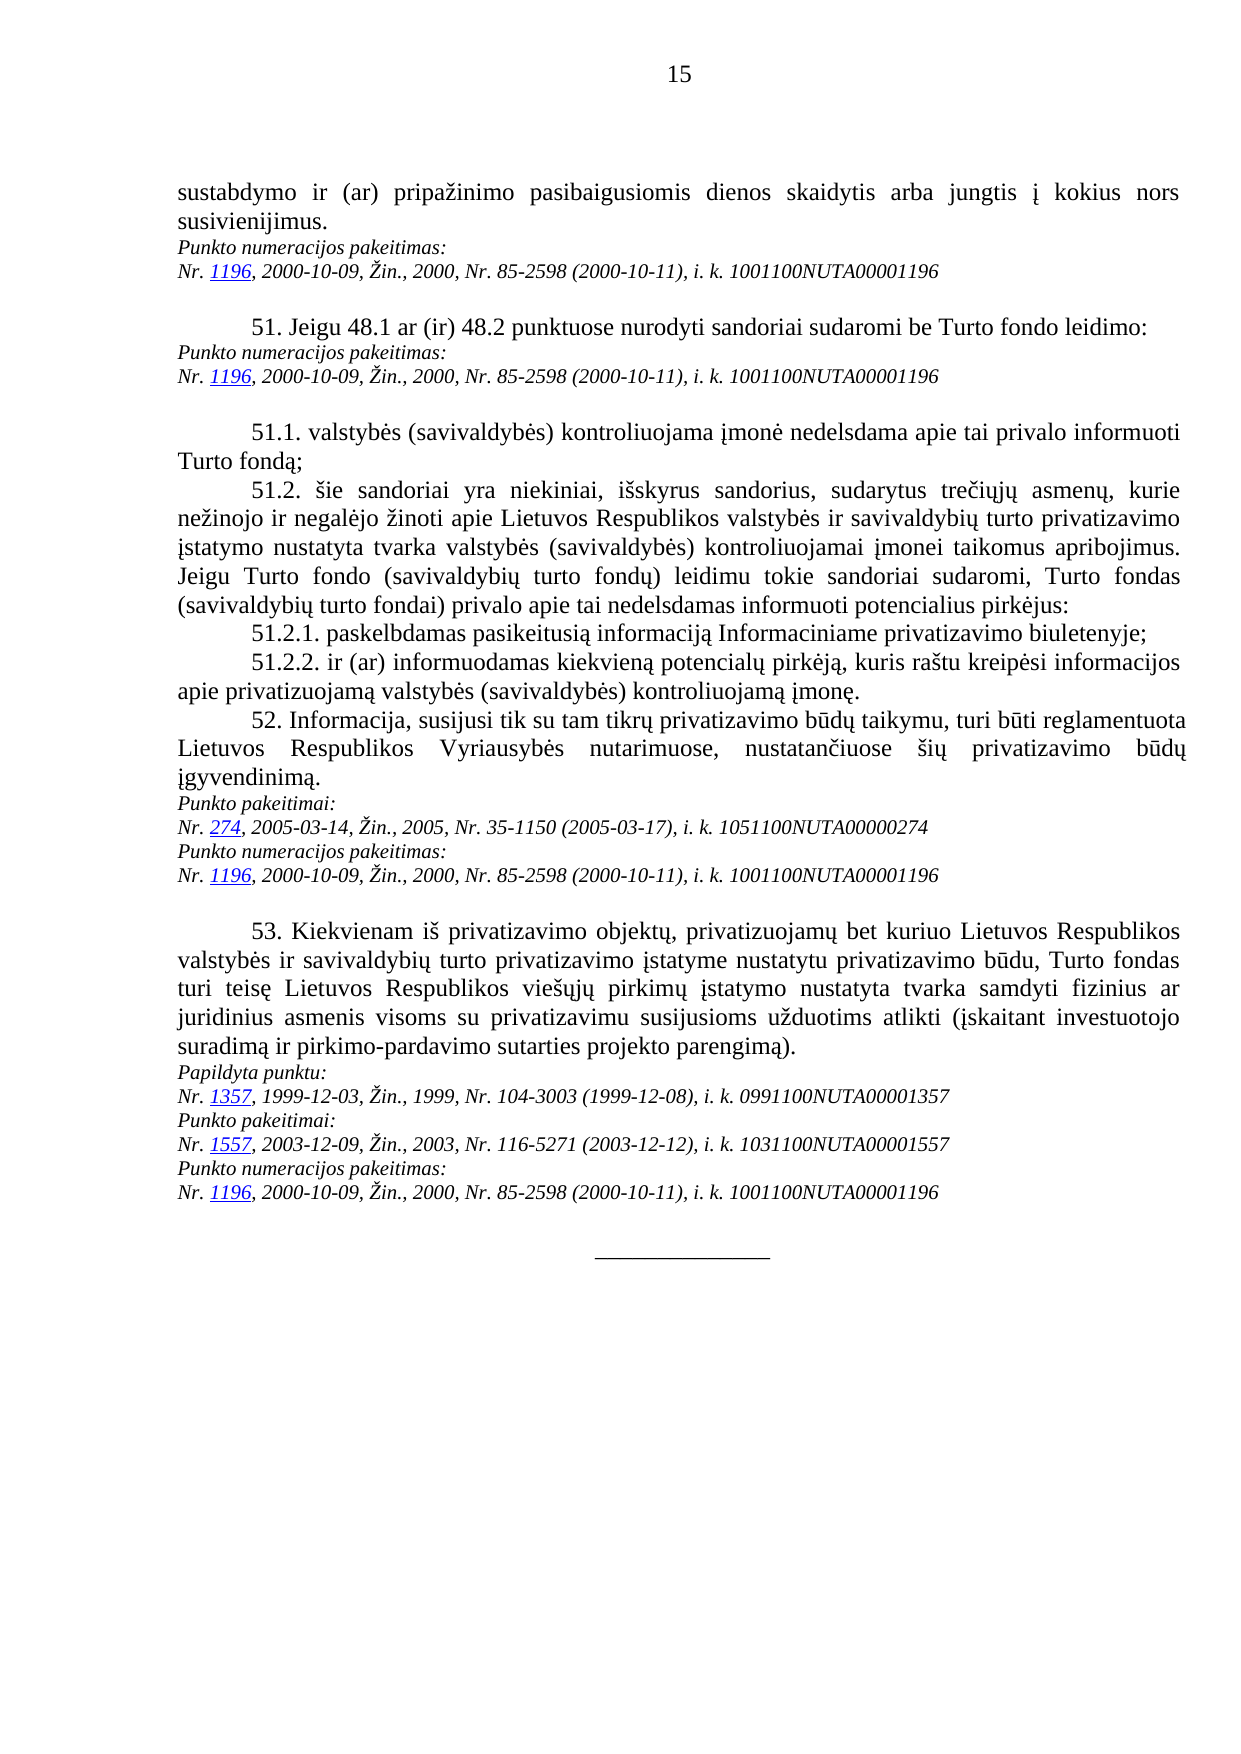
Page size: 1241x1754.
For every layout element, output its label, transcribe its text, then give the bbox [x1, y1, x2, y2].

text sustabdymo ir (ar) pripažinimo pasibaigusiomis dienos skaidytis arba jungtis į kokius nors susivienijimus. [177, 177, 1181, 235]
text Punkto numeracijos pakeitimas: [177, 1156, 1181, 1180]
text Papildyta punktu: [177, 1060, 1181, 1084]
text Nr. 1557, 2003-12-09, Žin., 2003, Nr. 116-5271 (2003-12-12), i. k. 1031100NUTA00001557 [177, 1132, 1181, 1156]
text 51. Jeigu 48.1 ar (ir) 48.2 punktuose nurodyti sandoriai sudaromi be Turto fondo leidimo: [177, 312, 1181, 340]
text Nr. 1196, 2000-10-09, Žin., 2000, Nr. 85-2598 (2000-10-11), i. k. 1001100NUTA00001196 [177, 259, 1181, 283]
text ______________ [177, 1233, 1187, 1262]
text Punkto pakeitimai: [177, 791, 1181, 815]
text 51.2. šie sandoriai yra niekiniai, išskyrus sandorius, sudarytus trečiųjų asmenų, kurie nežinojo ir negalėjo žinoti apie Lietuvos Respublikos valstybės ir savivaldybių turto privatizavimo įstatymo nustatyta tvarka valstybės (savivaldybės) kontroliuojamai įmonei taikomus apribojimus. Jeigu Turto fondo (savivaldybių turto fondų) leidimu tokie sandoriai sudaromi, Turto fondas (savivaldybių turto fondai) privalo apie tai nedelsdamas informuoti potencialius pirkėjus: [177, 475, 1181, 618]
text Nr. 1196, 2000-10-09, Žin., 2000, Nr. 85-2598 (2000-10-11), i. k. 1001100NUTA00001196 [177, 863, 1181, 887]
text Nr. 1196, 2000-10-09, Žin., 2000, Nr. 85-2598 (2000-10-11), i. k. 1001100NUTA00001196 [177, 1180, 1181, 1204]
text Nr. 274, 2005-03-14, Žin., 2005, Nr. 35-1150 (2005-03-17), i. k. 1051100NUTA00000274 [177, 815, 1181, 839]
text Nr. 1357, 1999-12-03, Žin., 1999, Nr. 104-3003 (1999-12-08), i. k. 0991100NUTA00001357 [177, 1084, 1181, 1108]
text Nr. 1196, 2000-10-09, Žin., 2000, Nr. 85-2598 (2000-10-11), i. k. 1001100NUTA00001196 [177, 364, 1181, 388]
text Punkto pakeitimai: [177, 1108, 1181, 1132]
text Punkto numeracijos pakeitimas: [177, 340, 1181, 364]
text 52. Informacija, susijusi tik su tam tikrų privatizavimo būdų taikymu, turi būti reglamentuota Lietuvos Respublikos Vyriausybės nutarimuose, nustatančiuose šių privatizavimo būdų įgyvendinimą. [177, 705, 1187, 791]
text Punkto numeracijos pakeitimas: [177, 839, 1181, 863]
text 53. Kiekvienam iš privatizavimo objektų, privatizuojamų bet kuriuo Lietuvos Respublikos valstybės ir savivaldybių turto privatizavimo įstatyme nustatytu privatizavimo būdu, Turto fondas turi teisę Lietuvos Respublikos viešųjų pirkimų įstatymo nustatyta tvarka samdyti fizinius ar juridinius asmenis visoms su privatizavimu susijusioms užduotims atlikti (įskaitant investuotojo suradimą ir pirkimo-pardavimo sutarties projekto parengimą). [177, 916, 1181, 1060]
text Punkto numeracijos pakeitimas: [177, 235, 1181, 259]
text 51.1. valstybės (savivaldybės) kontroliuojama įmonė nedelsdama apie tai privalo informuoti Turto fondą; [177, 417, 1181, 475]
text 51.2.1. paskelbdamas pasikeitusią informaciją Informaciniame privatizavimo biuletenyje; [177, 618, 1181, 647]
text 51.2.2. ir (ar) informuodamas kiekvieną potencialų pirkėją, kuris raštu kreipėsi informacijos apie privatizuojamą valstybės (savivaldybės) kontroliuojamą įmonę. [177, 647, 1181, 705]
